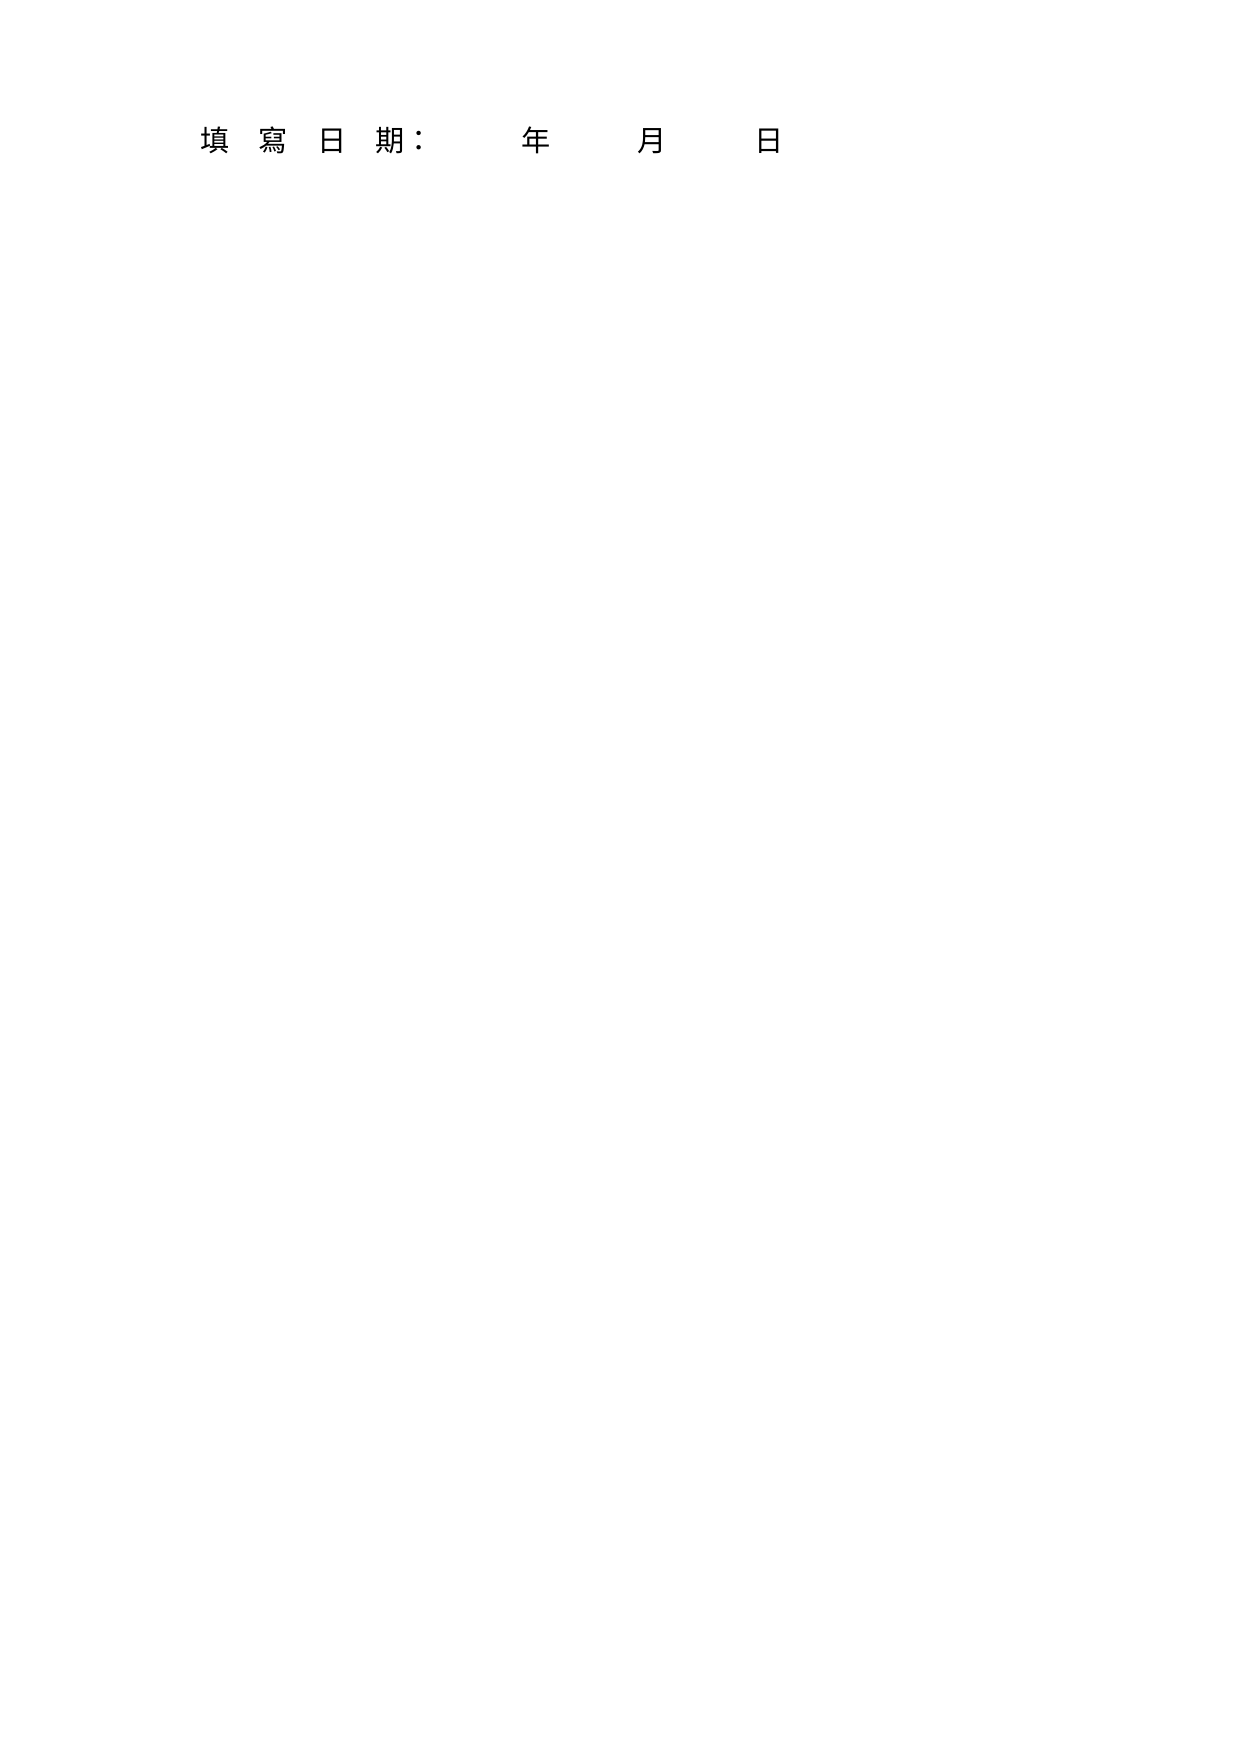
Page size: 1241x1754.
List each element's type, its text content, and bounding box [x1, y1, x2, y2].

text 填 寫 日 期： 年 月 日 [148, 118, 1144, 160]
